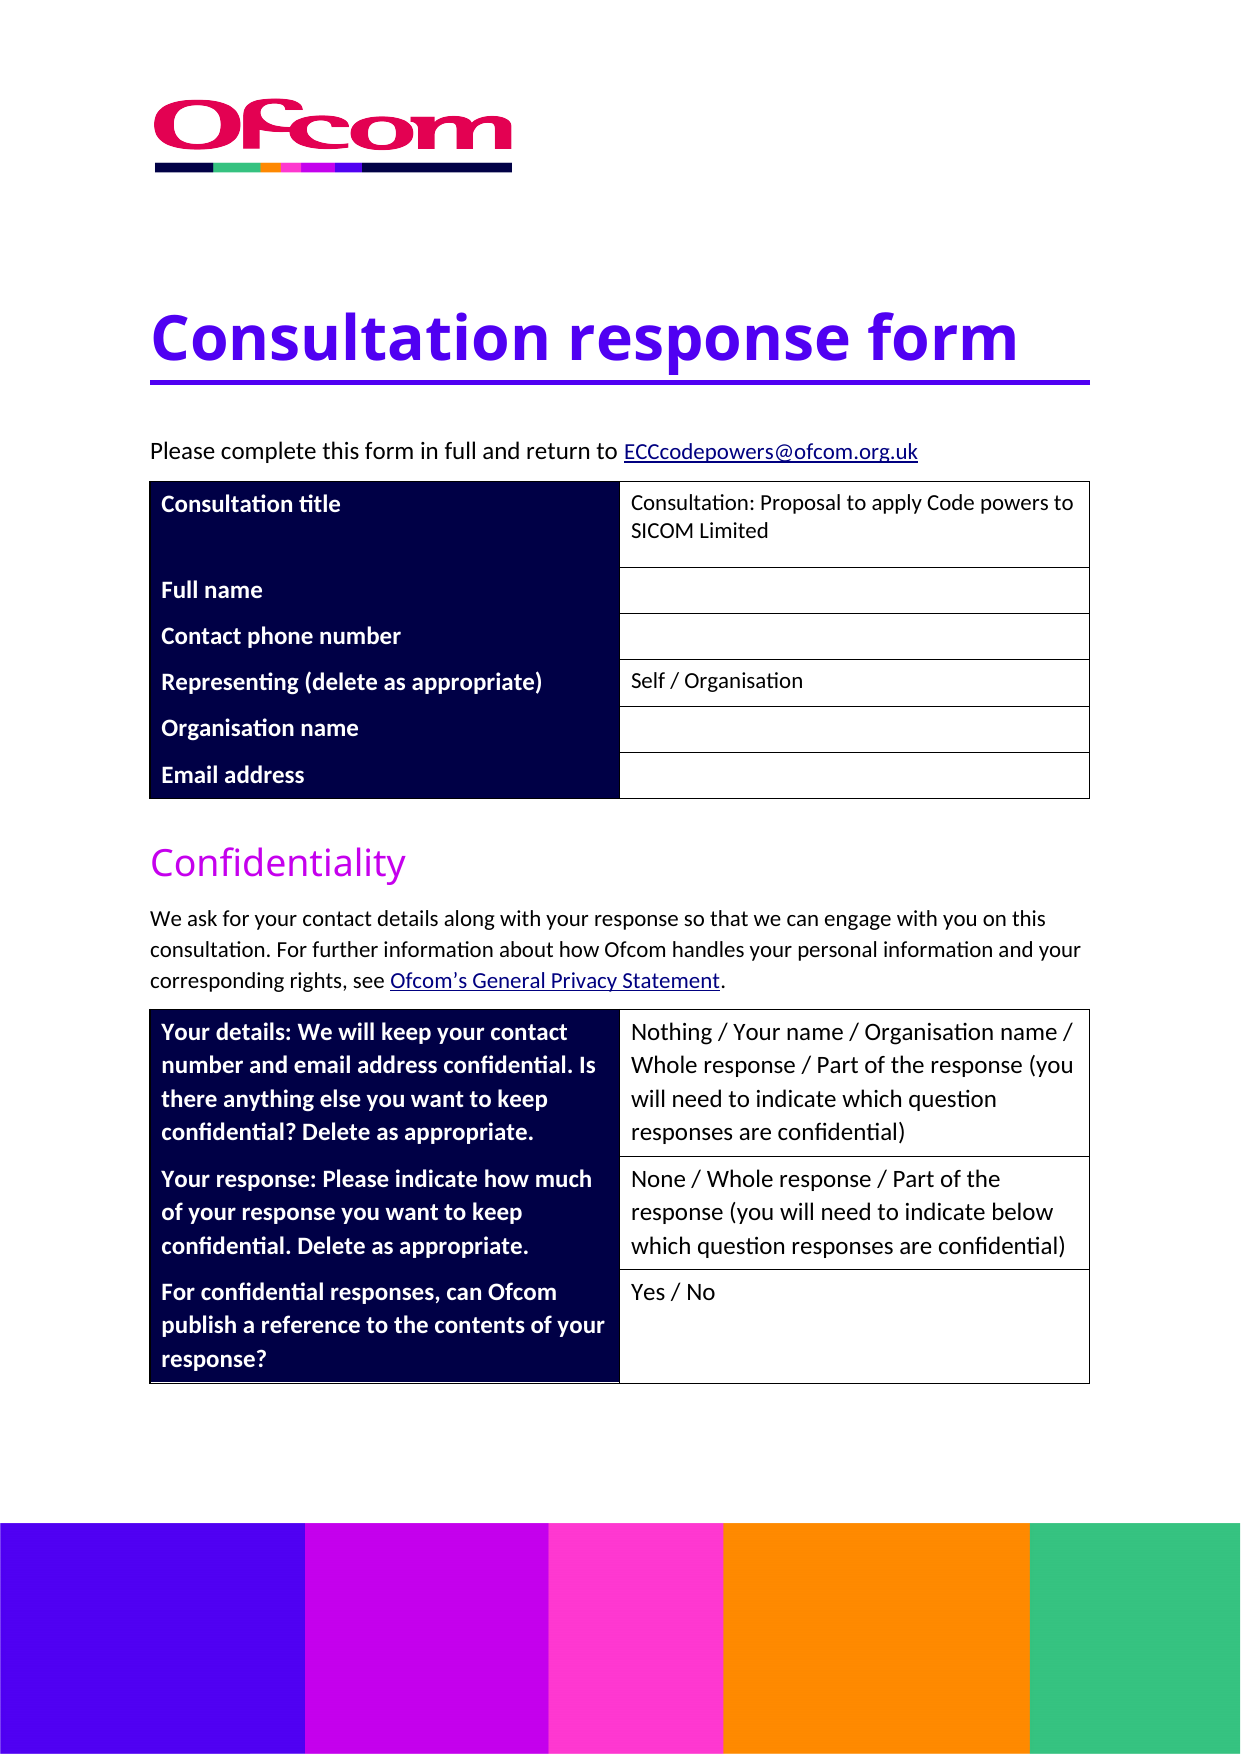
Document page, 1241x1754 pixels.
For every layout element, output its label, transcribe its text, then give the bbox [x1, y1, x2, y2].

subtitle Confidentiality [150, 837, 1090, 888]
table_cell Representing (delete as appropriate) [151, 659, 619, 706]
table_cell Contact phone number [151, 613, 619, 659]
table_cell Your response: Please indicate how much of your response you want to keep confidential. Delete as appropriate. [151, 1156, 619, 1269]
table_header Nothing / Your name / Organisation name / Whole response / Part of the response (you will need to indicate which question responses are confidential) [620, 1010, 1089, 1156]
table_cell [620, 614, 1089, 659]
table_cell For confidential responses, can Ofcom publish a reference to the contents of your response? [151, 1269, 619, 1382]
table_cell Organisation name [151, 706, 619, 752]
table_cell Yes / No [620, 1270, 1089, 1382]
table_cell [620, 707, 1089, 752]
text Please complete this form in full and return to ECCcodepowers@ofcom.org.uk [150, 435, 1090, 466]
title Consultation response form [150, 293, 1090, 380]
text We ask for your contact details along with your response so that we can engage with you on this consultation. For further information about how Ofcom handles your personal information and your corresponding rights, see Ofcom’s General Privacy Statement. [150, 904, 1090, 994]
table_cell Self / Organisation [620, 660, 1089, 706]
table_header Your details: We will keep your contact number and email address confidential. Is there anything else you want to keep confidential? Delete as appropriate. [151, 1010, 619, 1156]
table_cell Email address [151, 752, 619, 798]
table_cell [620, 753, 1089, 798]
table_cell [620, 568, 1089, 613]
table_cell None / Whole response / Part of the response (you will need to indicate below which question responses are confidential) [620, 1157, 1089, 1269]
table_cell Full name [151, 567, 619, 613]
table_header Consultation: Proposal to apply Code powers to SICOM Limited [620, 482, 1089, 567]
table_header Consultation title [151, 482, 619, 567]
